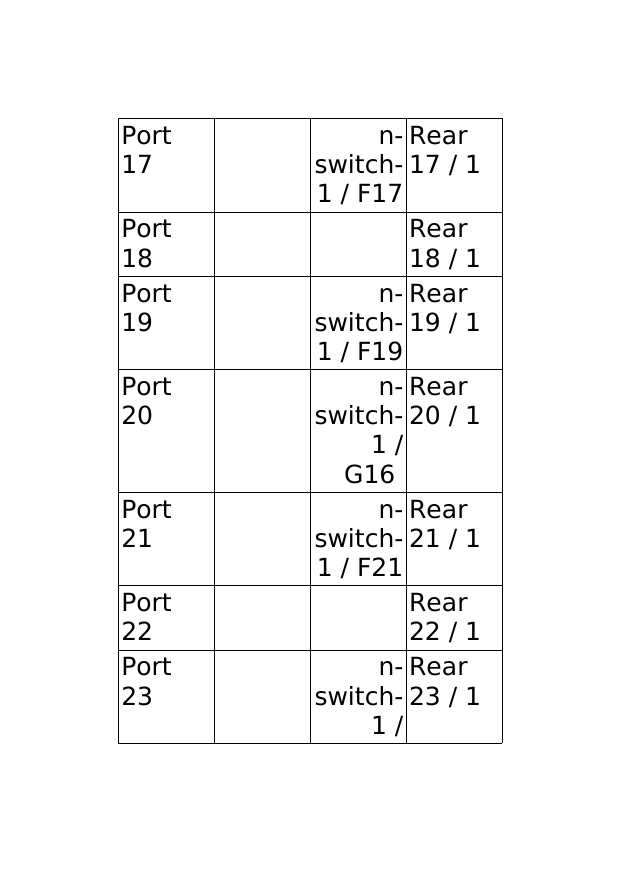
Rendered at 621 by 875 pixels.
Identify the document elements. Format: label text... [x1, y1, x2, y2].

table_cell Port 20 [119, 370, 214, 492]
table_cell [311, 586, 406, 649]
table_cell [215, 119, 310, 212]
table_cell [311, 213, 406, 276]
table_cell Port 23 [119, 651, 214, 743]
table_cell n-switch-1 / F19 [311, 277, 406, 369]
table_cell Rear 19 / 1 [407, 277, 502, 369]
table_cell Rear 23 / 1 [407, 651, 502, 743]
table_cell n-switch-1 / F17 [311, 119, 406, 212]
table_cell Port 18 [119, 213, 214, 276]
table_cell n-switch-1 / [311, 651, 406, 743]
table_cell n-switch-1 / F21 [311, 493, 406, 585]
table_cell Port 21 [119, 493, 214, 585]
table_cell Rear 17 / 1 [407, 119, 502, 212]
table_cell [215, 651, 310, 743]
table_cell Rear 22 / 1 [407, 586, 502, 649]
table_cell Rear 21 / 1 [407, 493, 502, 585]
table_cell [215, 213, 310, 276]
table_cell [215, 493, 310, 585]
table_cell [215, 277, 310, 369]
table_cell Port 22 [119, 586, 214, 649]
table_cell [215, 586, 310, 649]
table_cell Rear 18 / 1 [407, 213, 502, 276]
table_cell Port 17 [119, 119, 214, 212]
table_cell Port 19 [119, 277, 214, 369]
table_cell Rear 20 / 1 [407, 370, 502, 492]
table_cell n-switch-1 / G16 [311, 370, 406, 492]
table_cell [215, 370, 310, 492]
